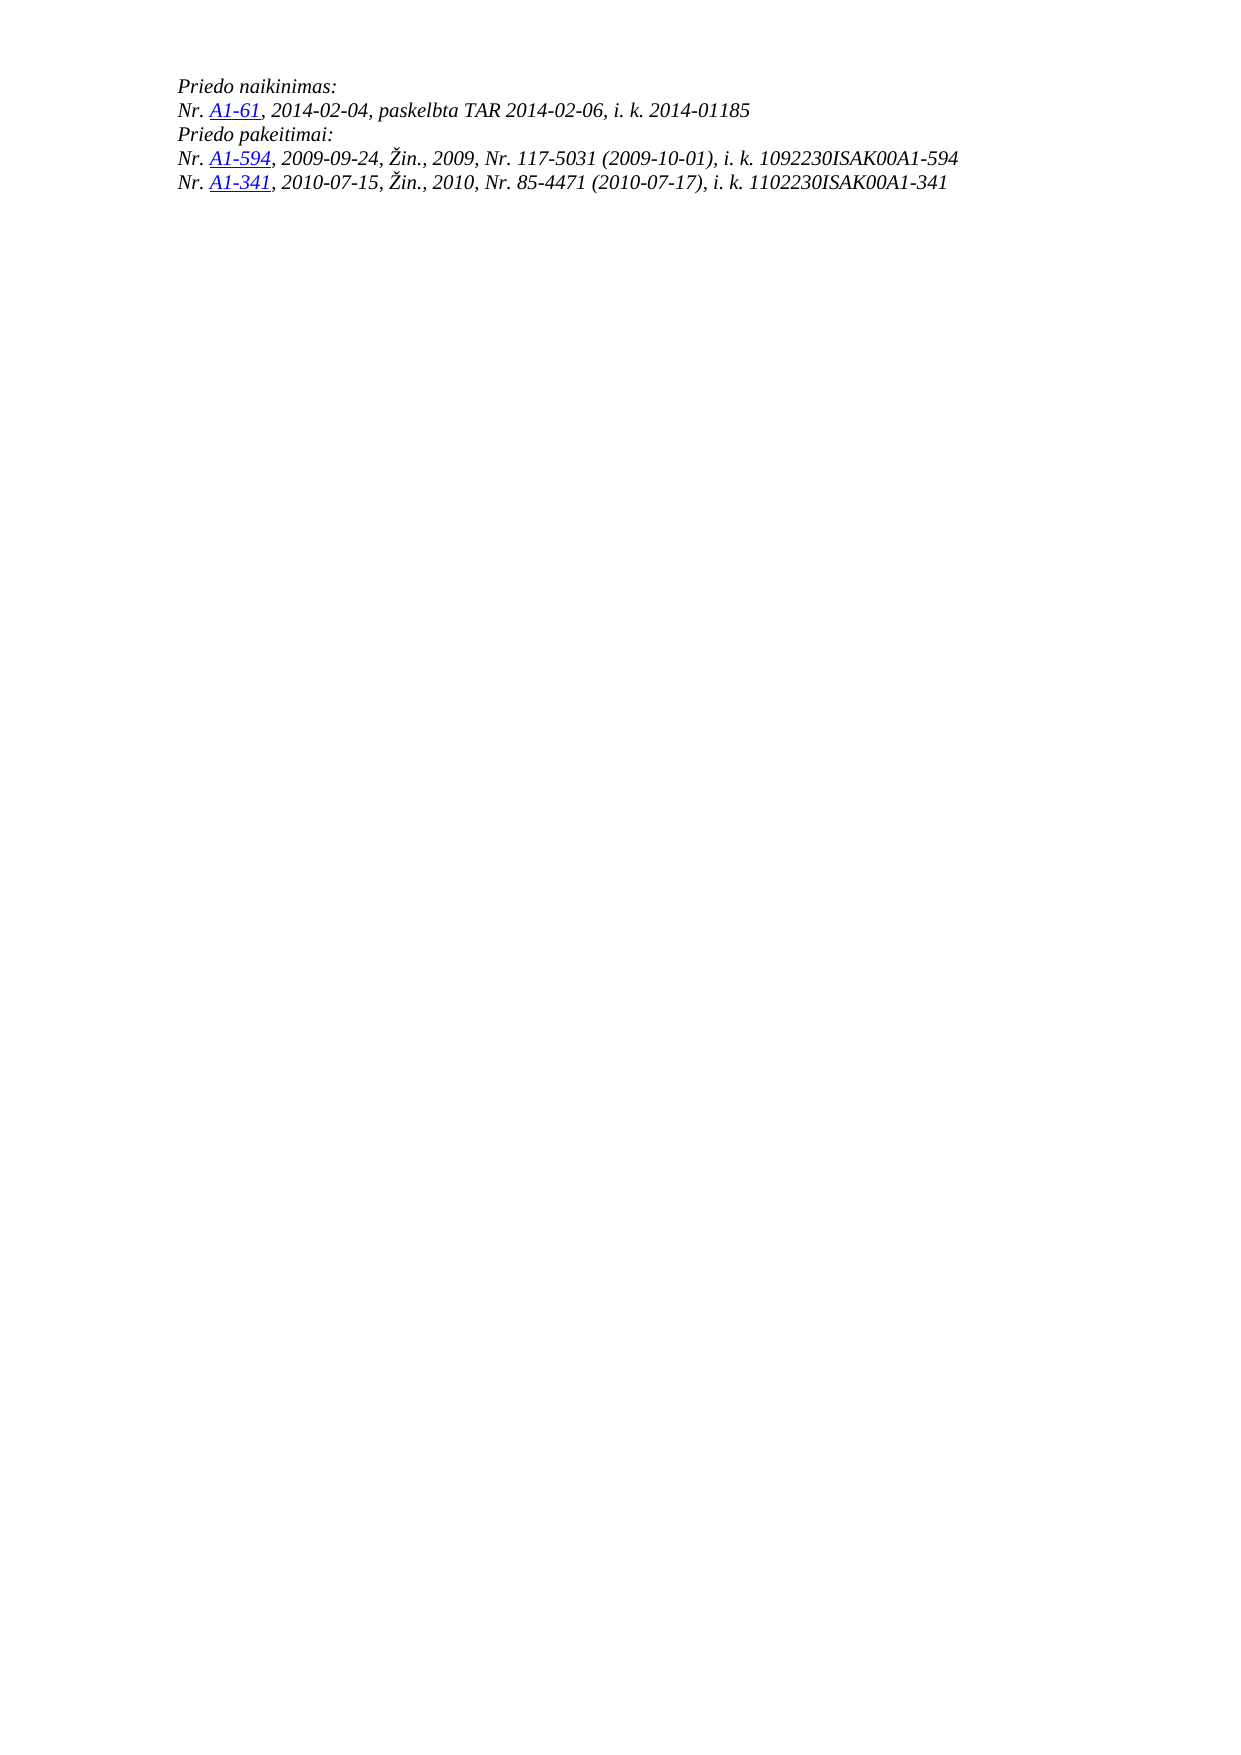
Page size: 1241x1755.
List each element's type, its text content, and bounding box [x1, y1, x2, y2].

text Nr. A1-61, 2014-02-04, paskelbta TAR 2014-02-06, i. k. 2014-01185 [177, 98, 1122, 122]
text Nr. A1-594, 2009-09-24, Žin., 2009, Nr. 117-5031 (2009-10-01), i. k. 1092230ISAK00A1-594 [177, 146, 1122, 170]
text Priedo pakeitimai: [177, 122, 1122, 146]
text Priedo naikinimas: [177, 74, 1122, 98]
text Nr. A1-341, 2010-07-15, Žin., 2010, Nr. 85-4471 (2010-07-17), i. k. 1102230ISAK00A1-341 [177, 170, 1122, 194]
